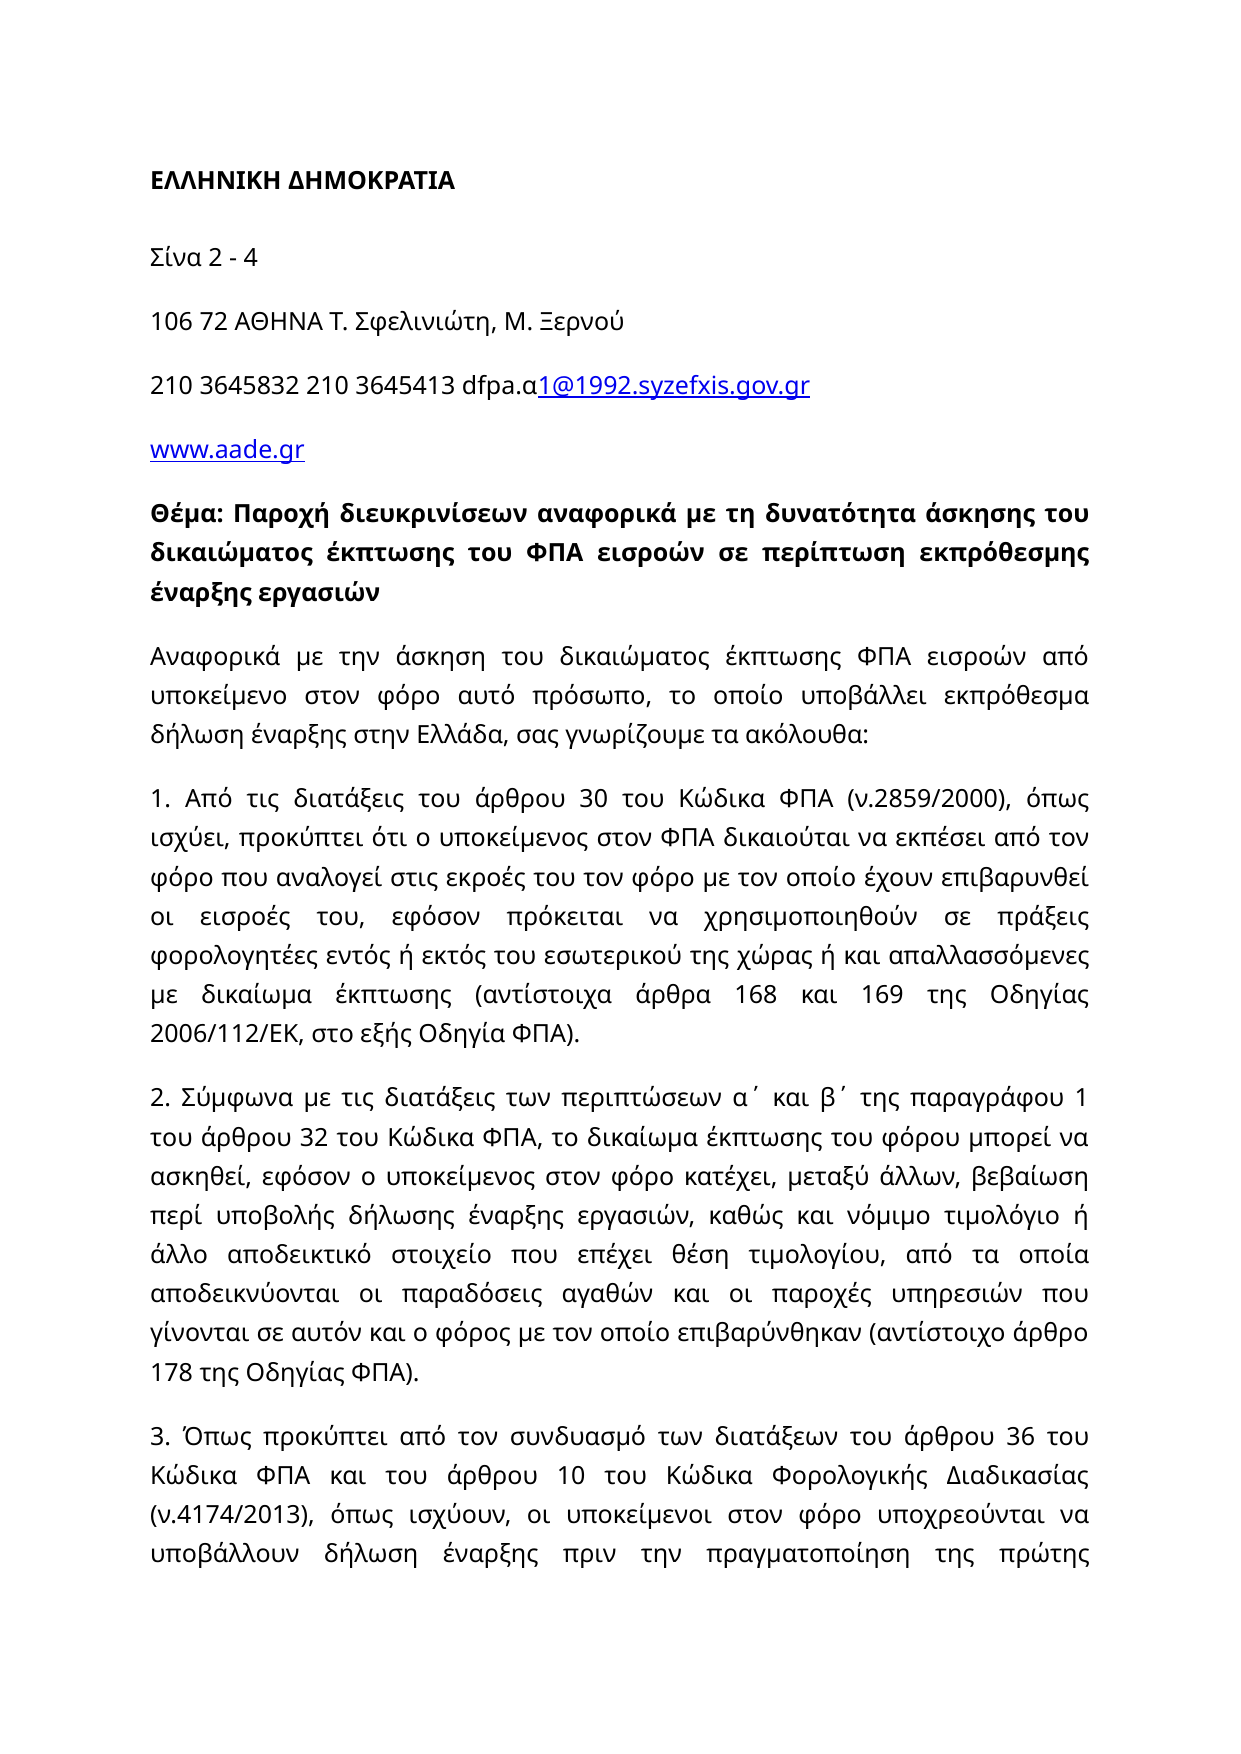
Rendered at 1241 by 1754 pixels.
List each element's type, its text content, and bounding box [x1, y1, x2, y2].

text 106 72 ΑΘΗΝΑ Τ. Σφελινιώτη, Μ. Ξερνού [150, 303, 1090, 337]
text 1. Από τις διατάξεις του άρθρου 30 του Κώδικα ΦΠΑ (ν.2859/2000), όπως ισχύει, προκύπτει ότι ο υποκείμενος στον ΦΠΑ δικαιούται να εκπέσει από τον φόρο που αναλογεί στις εκροές του τον φόρο με τον οποίο έχουν επιβαρυνθεί οι εισροές του, εφόσον πρόκειται να χρησιμοποιηθούν σε πράξεις φορολογητέες εντός ή εκτός του εσωτερικού της χώρας ή και απαλλασσόμενες με δικαίωμα έκπτωσης (αντίστοιχα άρθρα 168 και 169 της Οδηγίας 2006/112/ΕΚ, στο εξής Οδηγία ΦΠΑ). [150, 781, 1090, 1050]
text Σίνα 2 - 4 [150, 239, 1090, 273]
text 2. Σύμφωνα με τις διατάξεις των περιπτώσεων α΄ και β΄ της παραγράφου 1 του άρθρου 32 του Κώδικα ΦΠΑ, το δικαίωμα έκπτωσης του φόρου μπορεί να ασκηθεί, εφόσον ο υποκείμενος στον φόρο κατέχει, μεταξύ άλλων, βεβαίωση περί υποβολής δήλωσης έναρξης εργασιών, καθώς και νόμιμο τιμολόγιο ή άλλο αποδεικτικό στοιχείο που επέχει θέση τιμολογίου, από τα οποία αποδεικνύονται οι παραδόσεις αγαθών και οι παροχές υπηρεσιών που γίνονται σε αυτόν και ο φόρος με τον οποίο επιβαρύνθηκαν (αντίστοιχο άρθρο 178 της Οδηγίας ΦΠΑ). [150, 1080, 1090, 1388]
text Aναφορικά με την άσκηση του δικαιώματος έκπτωσης ΦΠΑ εισροών από υποκείμενο στον φόρο αυτό πρόσωπο, το οποίο υποβάλλει εκπρόθεσμα δήλωση έναρξης στην Ελλάδα, σας γνωρίζουμε τα ακόλουθα: [150, 638, 1090, 751]
text 210 3645832 210 3645413 dfpa.α1@1992.syzefxis.gov.gr [150, 367, 1090, 402]
text 3. Όπως προκύπτει από τον συνδυασμό των διατάξεων του άρθρου 36 του Κώδικα ΦΠΑ και του άρθρου 10 του Κώδικα Φορολογικής Διαδικασίας (ν.4174/2013), όπως ισχύουν, οι υποκείμενοι στον φόρο υποχρεούνται να υποβάλλουν δήλωση έναρξης πριν την πραγματοποίηση της πρώτης [150, 1418, 1090, 1570]
text Θέμα: Παροχή διευκρινίσεων αναφορικά με τη δυνατότητα άσκησης του δικαιώματος έκπτωσης του ΦΠΑ εισροών σε περίπτωση εκπρόθεσμης έναρξης εργασιών [150, 496, 1090, 608]
text www.aade.gr [150, 432, 1090, 466]
title ΕΛΛΗΝΙΚΗ ΔΗΜΟΚΡΑΤΙΑ [150, 162, 1090, 197]
